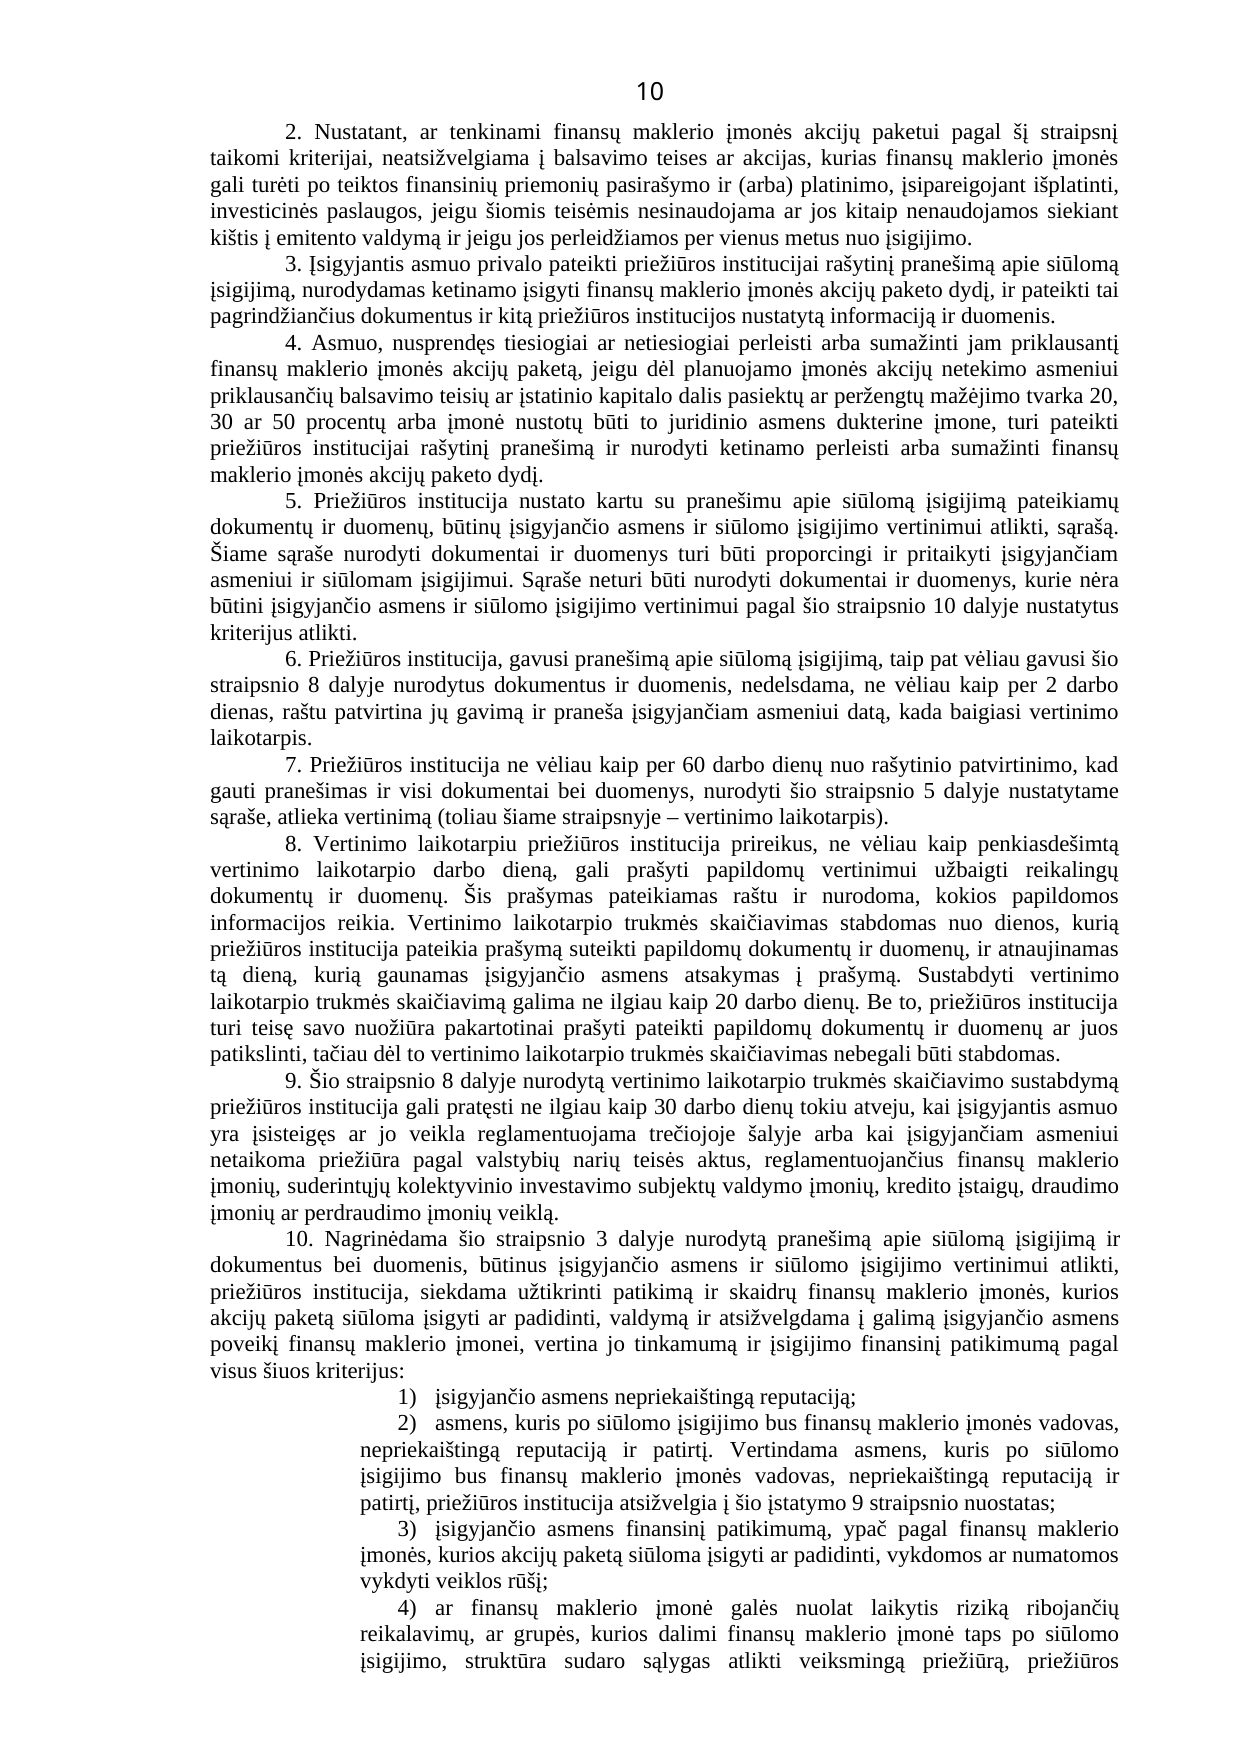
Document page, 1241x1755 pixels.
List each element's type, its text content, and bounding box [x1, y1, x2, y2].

text 3. Įsigyjantis asmuo privalo pateikti priežiūros institucijai rašytinį pranešimą apie siūlomą įsigijimą, nurodydamas ketinamo įsigyti finansų maklerio įmonės akcijų paketo dydį, ir pateikti tai pagrindžiančius dokumentus ir kitą priežiūros institucijos nustatytą informaciją ir duomenis. [210, 250, 1120, 329]
text 5. Priežiūros institucija nustato kartu su pranešimu apie siūlomą įsigijimą pateikiamų dokumentų ir duomenų, būtinų įsigyjančio asmens ir siūlomo įsigijimo vertinimui atlikti, sąrašą. Šiame sąraše nurodyti dokumentai ir duomenys turi būti proporcingi ir pritaikyti įsigyjančiam asmeniui ir siūlomam įsigijimui. Sąraše neturi būti nurodyti dokumentai ir duomenys, kurie nėra būtini įsigyjančio asmens ir siūlomo įsigijimo vertinimui pagal šio straipsnio 10 dalyje nustatytus kriterijus atlikti. [210, 487, 1120, 645]
text 9. Šio straipsnio 8 dalyje nurodytą vertinimo laikotarpio trukmės skaičiavimo sustabdymą priežiūros institucija gali pratęsti ne ilgiau kaip 30 darbo dienų tokiu atveju, kai įsigyjantis asmuo yra įsisteigęs ar jo veikla reglamentuojama trečiojoje šalyje arba kai įsigyjančiam asmeniui netaikoma priežiūra pagal valstybių narių teisės aktus, reglamentuojančius finansų maklerio įmonių, suderintųjų kolektyvinio investavimo subjektų valdymo įmonių, kredito įstaigų, draudimo įmonių ar perdraudimo įmonių veiklą. [210, 1067, 1120, 1225]
text 10. Nagrinėdama šio straipsnio 3 dalyje nurodytą pranešimą apie siūlomą įsigijimą ir dokumentus bei duomenis, būtinus įsigyjančio asmens ir siūlomo įsigijimo vertinimui atlikti, priežiūros institucija, siekdama užtikrinti patikimą ir skaidrų finansų maklerio įmonės, kurios akcijų paketą siūloma įsigyti ar padidinti, valdymą ir atsižvelgdama į galimą įsigyjančio asmens poveikį finansų maklerio įmonei, vertina jo tinkamumą ir įsigijimo finansinį patikimumą pagal visus šiuos kriterijus: [210, 1225, 1120, 1383]
list asmens, kuris po siūlomo įsigijimo bus finansų maklerio įmonės vadovas, nepriekaištingą reputaciją ir patirtį. Vertindama asmens, kuris po siūlomo įsigijimo bus finansų maklerio įmonės vadovas, nepriekaištingą reputaciją ir patirtį, priežiūros institucija atsižvelgia į šio įstatymo 9 straipsnio nuostatas; [322, 1409, 1120, 1515]
text 7. Priežiūros institucija ne vėliau kaip per 60 darbo dienų nuo rašytinio patvirtinimo, kad gauti pranešimas ir visi dokumentai bei duomenys, nurodyti šio straipsnio 5 dalyje nustatytame sąraše, atlieka vertinimą (toliau šiame straipsnyje – vertinimo laikotarpis). [210, 751, 1120, 830]
text 8. Vertinimo laikotarpiu priežiūros institucija prireikus, ne vėliau kaip penkiasdešimtą vertinimo laikotarpio darbo dieną, gali prašyti papildomų vertinimui užbaigti reikalingų dokumentų ir duomenų. Šis prašymas pateikiamas raštu ir nurodoma, kokios papildomos informacijos reikia. Vertinimo laikotarpio trukmės skaičiavimas stabdomas nuo dienos, kurią priežiūros institucija pateikia prašymą suteikti papildomų dokumentų ir duomenų, ir atnaujinamas tą dieną, kurią gaunamas įsigyjančio asmens atsakymas į prašymą. Sustabdyti vertinimo laikotarpio trukmės skaičiavimą galima ne ilgiau kaip 20 darbo dienų. Be to, priežiūros institucija turi teisę savo nuožiūra pakartotinai prašyti pateikti papildomų dokumentų ir duomenų ar juos patikslinti, tačiau dėl to vertinimo laikotarpio trukmės skaičiavimas nebegali būti stabdomas. [210, 830, 1120, 1067]
list įsigyjančio asmens nepriekaištingą reputaciją; [322, 1383, 1120, 1409]
text 2. Nustatant, ar tenkinami finansų maklerio įmonės akcijų paketui pagal šį straipsnį taikomi kriterijai, neatsižvelgiama į balsavimo teises ar akcijas, kurias finansų maklerio įmonės gali turėti po teiktos finansinių priemonių pasirašymo ir (arba) platinimo, įsipareigojant išplatinti, investicinės paslaugos, jeigu šiomis teisėmis nesinaudojama ar jos kitaip nenaudojamos siekiant kištis į emitento valdymą ir jeigu jos perleidžiamos per vienus metus nuo įsigijimo. [210, 118, 1120, 250]
list įsigyjančio asmens finansinį patikimumą, ypač pagal finansų maklerio įmonės, kurios akcijų paketą siūloma įsigyti ar padidinti, vykdomos ar numatomos vykdyti veiklos rūšį; [322, 1515, 1120, 1594]
list ar finansų maklerio įmonė galės nuolat laikytis riziką ribojančių reikalavimų, ar grupės, kurios dalimi finansų maklerio įmonė taps po siūlomo įsigijimo, struktūra sudaro sąlygas atlikti veiksmingą priežiūrą, priežiūros [322, 1594, 1120, 1673]
text 6. Priežiūros institucija, gavusi pranešimą apie siūlomą įsigijimą, taip pat vėliau gavusi šio straipsnio 8 dalyje nurodytus dokumentus ir duomenis, nedelsdama, ne vėliau kaip per 2 darbo dienas, raštu patvirtina jų gavimą ir praneša įsigyjančiam asmeniui datą, kada baigiasi vertinimo laikotarpis. [210, 645, 1120, 751]
text 4. Asmuo, nusprendęs tiesiogiai ar netiesiogiai perleisti arba sumažinti jam priklausantį finansų maklerio įmonės akcijų paketą, jeigu dėl planuojamo įmonės akcijų netekimo asmeniui priklausančių balsavimo teisių ar įstatinio kapitalo dalis pasiektų ar peržengtų mažėjimo tvarka 20, 30 ar 50 procentų arba įmonė nustotų būti to juridinio asmens dukterine įmone, turi pateikti priežiūros institucijai rašytinį pranešimą ir nurodyti ketinamo perleisti arba sumažinti finansų maklerio įmonės akcijų paketo dydį. [210, 329, 1120, 487]
